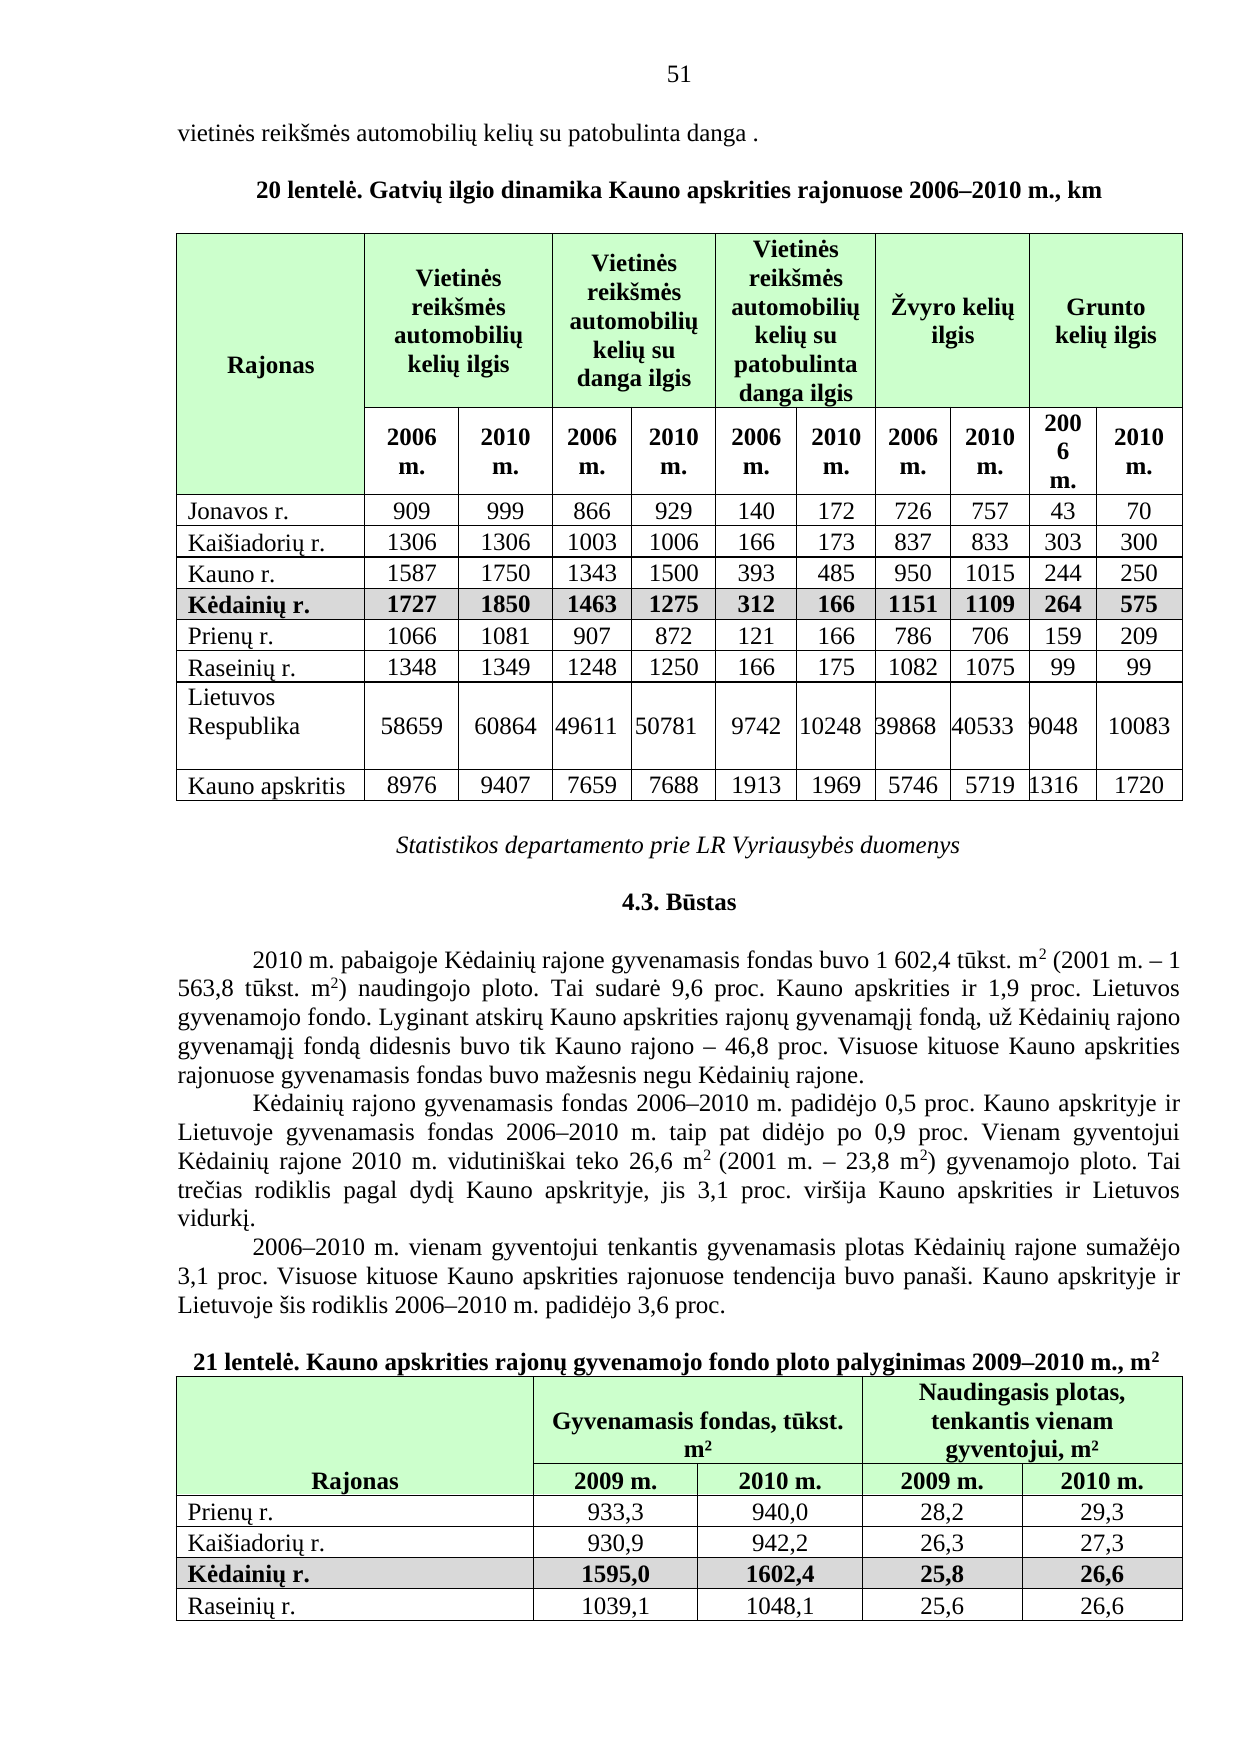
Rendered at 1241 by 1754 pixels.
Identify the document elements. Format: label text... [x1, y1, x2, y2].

table_cell 209 [1097, 620, 1182, 650]
table_header Vietinės reikšmės automobilių kelių su danga ilgis [553, 234, 715, 407]
table_header Rajonas [177, 1377, 533, 1494]
table_cell 50781 [632, 683, 715, 769]
table_cell 1003 [553, 526, 631, 556]
table_cell 2010 m. [1097, 408, 1182, 494]
table_cell 159 [1030, 620, 1096, 650]
table_cell 1969 [797, 770, 875, 800]
table_cell 1463 [553, 589, 631, 619]
table_cell 942,2 [698, 1527, 862, 1557]
table_cell 9048 [1030, 683, 1096, 769]
table_cell 1248 [553, 651, 631, 681]
table_cell Kaišiadorių r. [177, 1527, 533, 1557]
text vietinės reikšmės automobilių kelių su patobulinta danga . [177, 118, 1181, 147]
text 2006–2010 m. vienam gyventojui tenkantis gyvenamasis plotas Kėdainių rajone sumažėjo 3,1 proc. Visuose kituose Kauno apskrities rajonuose tendencija buvo panaši. Kauno apskrityje ir Lietuvoje šis rodiklis 2006–2010 m. padidėjo 3,6 proc. [177, 1232, 1181, 1318]
table_cell 10248 [797, 683, 875, 769]
table_cell 1275 [632, 589, 715, 619]
table_cell 99 [1097, 651, 1182, 681]
table_cell 5746 [876, 770, 950, 800]
table_cell Kaišiadorių r. [177, 526, 364, 556]
table_cell 49611 [553, 683, 631, 769]
table_header Žvyro kelių ilgis [876, 234, 1029, 407]
table_cell 43 [1030, 495, 1096, 525]
table_cell 1048,1 [698, 1589, 862, 1619]
table_cell 933,3 [534, 1496, 697, 1526]
table_cell 930,9 [534, 1527, 697, 1557]
table_cell 166 [797, 589, 875, 619]
table_cell 172 [797, 495, 875, 525]
table_cell 1750 [459, 558, 552, 588]
table_cell 872 [632, 620, 715, 650]
table_cell 7659 [553, 770, 631, 800]
table_cell 300 [1097, 526, 1182, 556]
table_cell Lietuvos Respublika [177, 683, 364, 769]
table_cell 2010 m. [698, 1464, 862, 1494]
table_cell 121 [716, 620, 796, 650]
text Statistikos departamento prie LR Vyriausybės duomenys [177, 830, 1181, 858]
table_cell 1306 [365, 526, 458, 556]
table_cell 393 [716, 558, 796, 588]
table_cell 2010 m. [951, 408, 1029, 494]
table_cell 39868 [876, 683, 950, 769]
table_cell 1151 [876, 589, 950, 619]
table_cell 706 [951, 620, 1029, 650]
table_cell Prienų r. [177, 1496, 533, 1526]
table_cell 25,8 [863, 1558, 1022, 1588]
table_cell 166 [716, 526, 796, 556]
table_cell 2006 m. [553, 408, 631, 494]
table_cell 166 [716, 651, 796, 681]
table_cell 757 [951, 495, 1029, 525]
table_cell 264 [1030, 589, 1096, 619]
table_cell 303 [1030, 526, 1096, 556]
table_cell 166 [797, 620, 875, 650]
table_cell 2006 m. [365, 408, 458, 494]
table_cell 2006 m. [1030, 408, 1096, 494]
table_cell 26,6 [1023, 1558, 1182, 1588]
table_cell 26,6 [1023, 1589, 1182, 1619]
table_cell 833 [951, 526, 1029, 556]
table_cell Kauno apskritis [177, 770, 364, 800]
table_cell Kėdainių r. [177, 589, 364, 619]
text Kėdainių rajono gyvenamasis fondas 2006–2010 m. padidėjo 0,5 proc. Kauno apskrityje ir Lietuvoje gyvenamasis fondas 2006–2010 m. taip pat didėjo po 0,9 proc. Vienam gyventojui Kėdainių rajone 2010 m. vidutiniškai teko 26,6 m2 (2001 m. – 23,8 m2) gyvenamojo ploto. Tai trečias rodiklis pagal dydį Kauno apskrityje, jis 3,1 proc. viršija Kauno apskrities ir Lietuvos vidurkį. [177, 1088, 1181, 1232]
table_cell 1595,0 [534, 1558, 697, 1588]
table_cell 1006 [632, 526, 715, 556]
table_cell 2006 m. [716, 408, 796, 494]
table_cell 1587 [365, 558, 458, 588]
table_cell 10083 [1097, 683, 1182, 769]
table_cell 1250 [632, 651, 715, 681]
table_cell 786 [876, 620, 950, 650]
table_cell 1348 [365, 651, 458, 681]
table_cell 837 [876, 526, 950, 556]
table_cell Kauno r. [177, 558, 364, 588]
table_cell 1349 [459, 651, 552, 681]
table_cell 1015 [951, 558, 1029, 588]
table_cell 1081 [459, 620, 552, 650]
table_cell 58659 [365, 683, 458, 769]
table_cell 29,3 [1023, 1496, 1182, 1526]
table_cell 173 [797, 526, 875, 556]
table_cell 25,6 [863, 1589, 1022, 1619]
table_cell 2010 m. [459, 408, 552, 494]
table_cell 99 [1030, 651, 1096, 681]
table_cell 2010 m. [1023, 1464, 1182, 1494]
table_cell Jonavos r. [177, 495, 364, 525]
table_cell 2009 m. [863, 1464, 1022, 1494]
table_header Vietinės reikšmės automobilių kelių ilgis [365, 234, 552, 407]
table_header Rajonas [177, 234, 364, 494]
table_cell Raseinių r. [177, 651, 364, 681]
table_cell 1075 [951, 651, 1029, 681]
table_cell 9407 [459, 770, 552, 800]
table_cell 909 [365, 495, 458, 525]
table_cell 9742 [716, 683, 796, 769]
table_cell 1343 [553, 558, 631, 588]
table_cell Prienų r. [177, 620, 364, 650]
table_cell 2009 m. [534, 1464, 697, 1494]
table_cell 1066 [365, 620, 458, 650]
text 21 lentelė. Kauno apskrities rajonų gyvenamojo fondo ploto palyginimas 2009–2010 m., m2 [177, 1347, 1181, 1376]
table_cell 5719 [951, 770, 1029, 800]
table_cell 1850 [459, 589, 552, 619]
table_cell 175 [797, 651, 875, 681]
table_cell 140 [716, 495, 796, 525]
table_cell 940,0 [698, 1496, 862, 1526]
table_cell 1500 [632, 558, 715, 588]
table_header Gyvenamasis fondas, tūkst. m² [534, 1377, 862, 1463]
table_cell 907 [553, 620, 631, 650]
table_cell 1306 [459, 526, 552, 556]
table_cell 999 [459, 495, 552, 525]
text 20 lentelė. Gatvių ilgio dinamika Kauno apskrities rajonuose 2006–2010 m., km [177, 176, 1181, 204]
table_cell 2010 m. [797, 408, 875, 494]
table_cell 70 [1097, 495, 1182, 525]
table_cell 250 [1097, 558, 1182, 588]
table_cell 1727 [365, 589, 458, 619]
text 4.3. Būstas [177, 887, 1181, 916]
table_header Grunto kelių ilgis [1030, 234, 1182, 407]
table_cell 726 [876, 495, 950, 525]
table_cell 1316 [1030, 770, 1096, 800]
table_header Vietinės reikšmės automobilių kelių su patobulinta danga ilgis [716, 234, 875, 407]
table_cell 1039,1 [534, 1589, 697, 1619]
table_cell 2006 m. [876, 408, 950, 494]
table_cell 40533 [951, 683, 1029, 769]
table_cell 60864 [459, 683, 552, 769]
table_cell 575 [1097, 589, 1182, 619]
table_cell Kėdainių r. [177, 1558, 533, 1588]
table_cell 929 [632, 495, 715, 525]
table_cell 1720 [1097, 770, 1182, 800]
table_cell 26,3 [863, 1527, 1022, 1557]
table_cell 27,3 [1023, 1527, 1182, 1557]
text 2010 m. pabaigoje Kėdainių rajone gyvenamasis fondas buvo 1 602,4 tūkst. m2 (2001 m. – 1 563,8 tūkst. m2) naudingojo ploto. Tai sudarė 9,6 proc. Kauno apskrities ir 1,9 proc. Lietuvos gyvenamojo fondo. Lyginant atskirų Kauno apskrities rajonų gyvenamąjį fondą, už Kėdainių rajono gyvenamąjį fondą didesnis buvo tik Kauno rajono – 46,8 proc. Visuose kituose Kauno apskrities rajonuose gyvenamasis fondas buvo mažesnis negu Kėdainių rajone. [177, 945, 1181, 1088]
table_cell 1913 [716, 770, 796, 800]
table_cell 485 [797, 558, 875, 588]
table_cell 1082 [876, 651, 950, 681]
table_cell 1602,4 [698, 1558, 862, 1588]
table_cell 28,2 [863, 1496, 1022, 1526]
table_header Naudingasis plotas, tenkantis vienam gyventojui, m² [863, 1377, 1182, 1463]
table_cell 8976 [365, 770, 458, 800]
table_cell 2010 m. [632, 408, 715, 494]
table_cell 1109 [951, 589, 1029, 619]
table_cell 950 [876, 558, 950, 588]
table_cell 312 [716, 589, 796, 619]
table_cell Raseinių r. [177, 1589, 533, 1619]
table_cell 866 [553, 495, 631, 525]
table_cell 7688 [632, 770, 715, 800]
table_cell 244 [1030, 558, 1096, 588]
